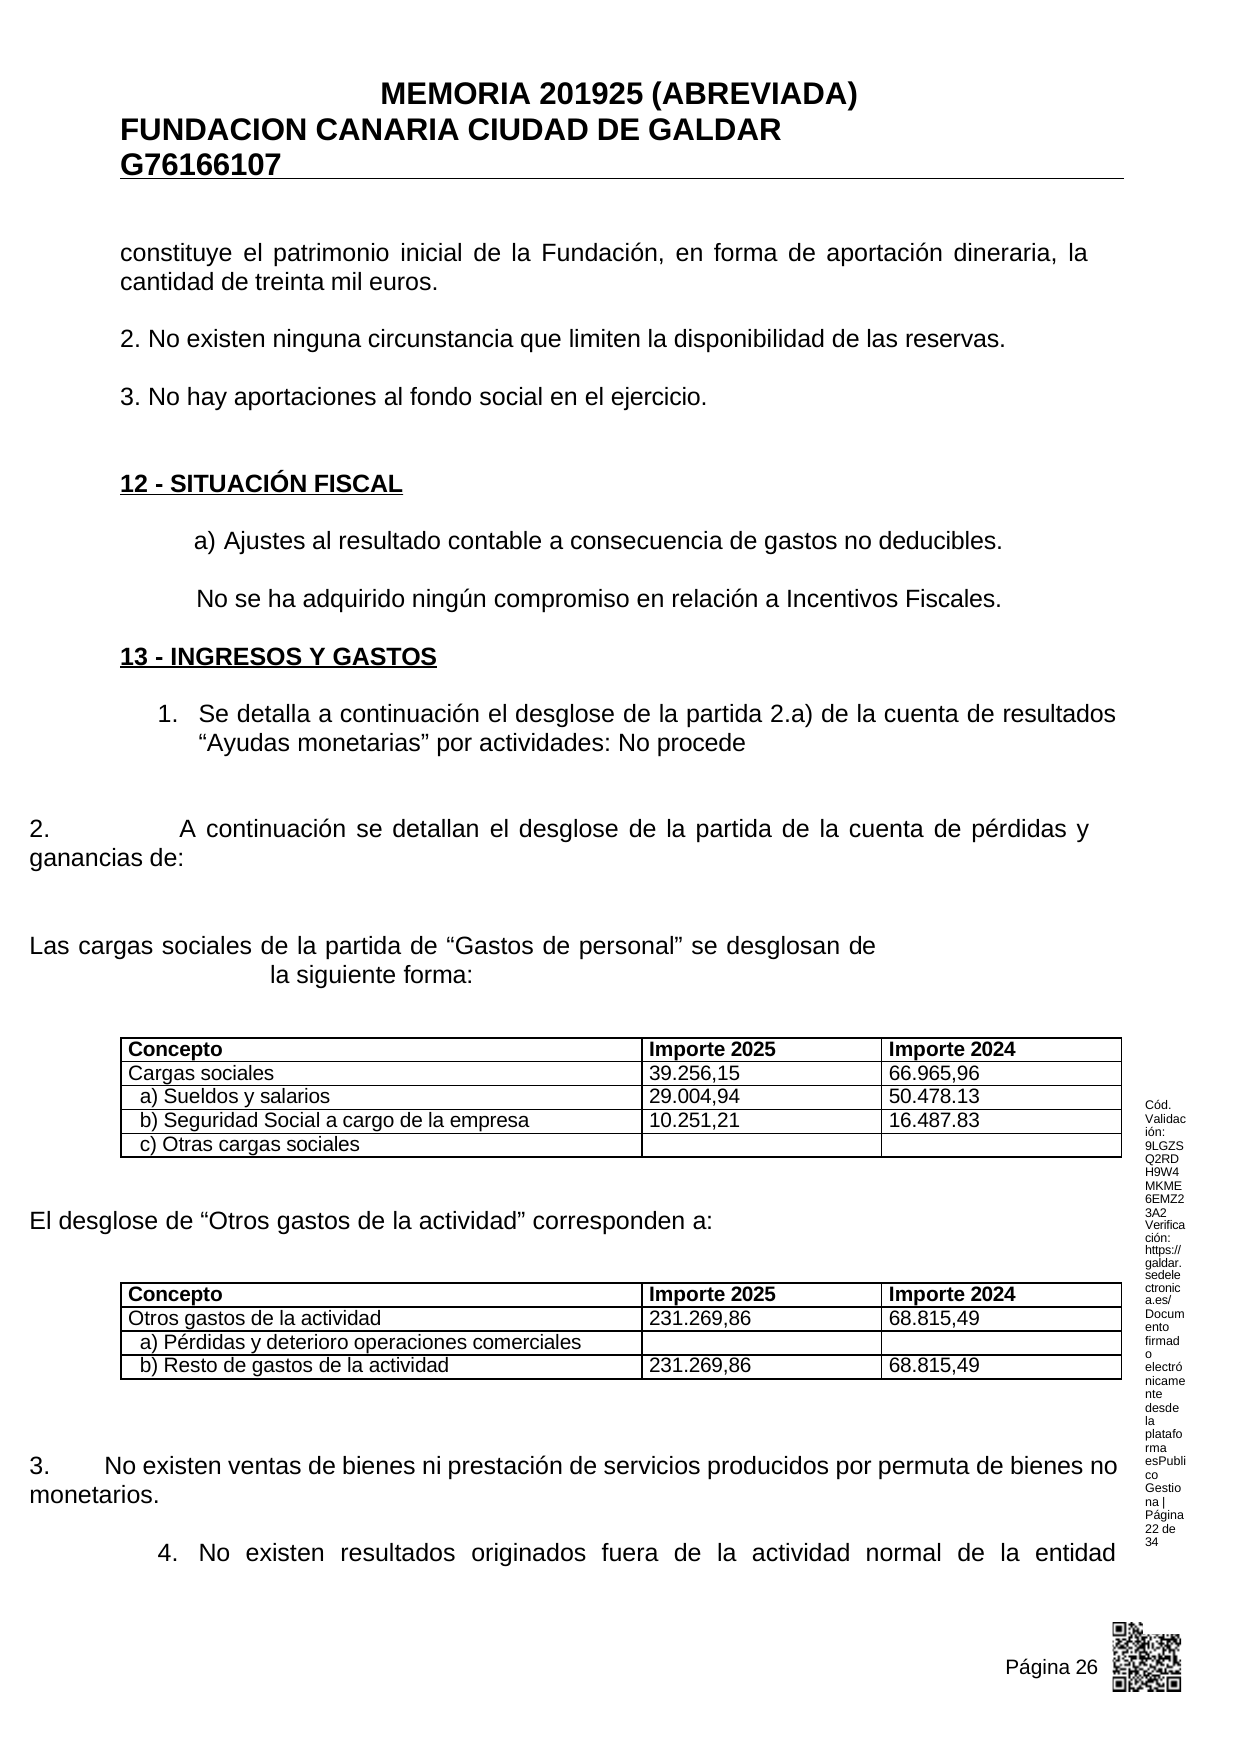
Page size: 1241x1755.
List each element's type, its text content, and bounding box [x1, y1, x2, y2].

text la siguiente forma: [270, 960, 1216, 989]
list Documento firmado electrónicamente desde la plataforma esPublico Gestiona | Página 22 de 34 [1145, 1307, 1186, 1549]
table_header Importe 2024 [882, 1039, 1121, 1061]
list Verificación: https://galdar.sedelectronica.es/ [1145, 1220, 1186, 1307]
table_header Importe 2025 [643, 1284, 881, 1306]
table_cell 10.251,21 [643, 1110, 881, 1132]
table_cell [643, 1332, 881, 1354]
list No existen resultados originados fuera de la actividad normal de la entidad [157, 1537, 1143, 1566]
table_cell b) Seguridad Social a cargo de la empresa [122, 1110, 641, 1132]
list Cód. Validación: 9LGZSQ2RDH9W4MKME6EMZ23A2 [1145, 1099, 1186, 1220]
table_cell a) Pérdidas y deterioro operaciones comerciales [122, 1332, 641, 1354]
list - INGRESOS Y GASTOS [120, 641, 1216, 670]
text No se ha adquirido ningún compromiso en relación a Incentivos Fiscales. [97, 584, 1101, 613]
table_cell 16.487.83 [882, 1110, 1121, 1132]
table_cell 231.269,86 [643, 1308, 881, 1330]
table_cell [882, 1134, 1121, 1156]
table_cell 50.478.13 [882, 1086, 1121, 1108]
list No existen ninguna circunstancia que limiten la disponibilidad de las reservas. [120, 324, 1216, 353]
table_header Concepto [122, 1284, 641, 1306]
list No hay aportaciones al fondo social en el ejercicio. [120, 382, 1216, 411]
table_cell [643, 1134, 881, 1156]
list No existen ventas de bienes ni prestación de servicios producidos por permuta de bienes no monetarios. [29, 1451, 1120, 1509]
list - SITUACIÓN FISCAL [120, 468, 1216, 497]
table_cell 68.815,49 [882, 1356, 1121, 1378]
table_cell b) Resto de gastos de la actividad [122, 1356, 641, 1378]
table_cell 39.256,15 [643, 1062, 881, 1085]
list A continuación se detallan el desglose de la partida de la cuenta de pérdidas y ganancias de: [29, 814, 1120, 872]
table_header Concepto [122, 1039, 641, 1061]
list El desglose de “Otros gastos de la actividad” corresponden a: [0, 1097, 1186, 1634]
table_cell [882, 1332, 1121, 1354]
text constituye el patrimonio inicial de la Fundación, en forma de aportación dineraria, la cantidad de treinta mil euros. [120, 238, 1121, 296]
table_cell Cargas sociales [122, 1062, 641, 1085]
table_cell 68.815,49 [882, 1308, 1121, 1330]
table_cell a) Sueldos y salarios [122, 1086, 641, 1108]
table_header Importe 2024 [882, 1284, 1121, 1306]
table_cell c) Otras cargas sociales [122, 1134, 641, 1156]
table_cell 29.004,94 [643, 1086, 881, 1108]
text “Ayudas monetarias” por actividades: No procede [198, 728, 1216, 757]
list Ajustes al resultado contable a consecuencia de gastos no deducibles. [193, 526, 1216, 555]
table_cell Otros gastos de la actividad [122, 1308, 641, 1330]
table_header Importe 2025 [643, 1039, 881, 1061]
list Se detalla a continuación el desglose de la partida 2.a) de la cuenta de resultados [157, 699, 1216, 728]
table_cell 231.269,86 [643, 1356, 881, 1378]
list Las cargas sociales de la partida de “Gastos de personal” se desglosan de [0, 930, 1216, 960]
table_cell 66.965,96 [882, 1062, 1121, 1085]
